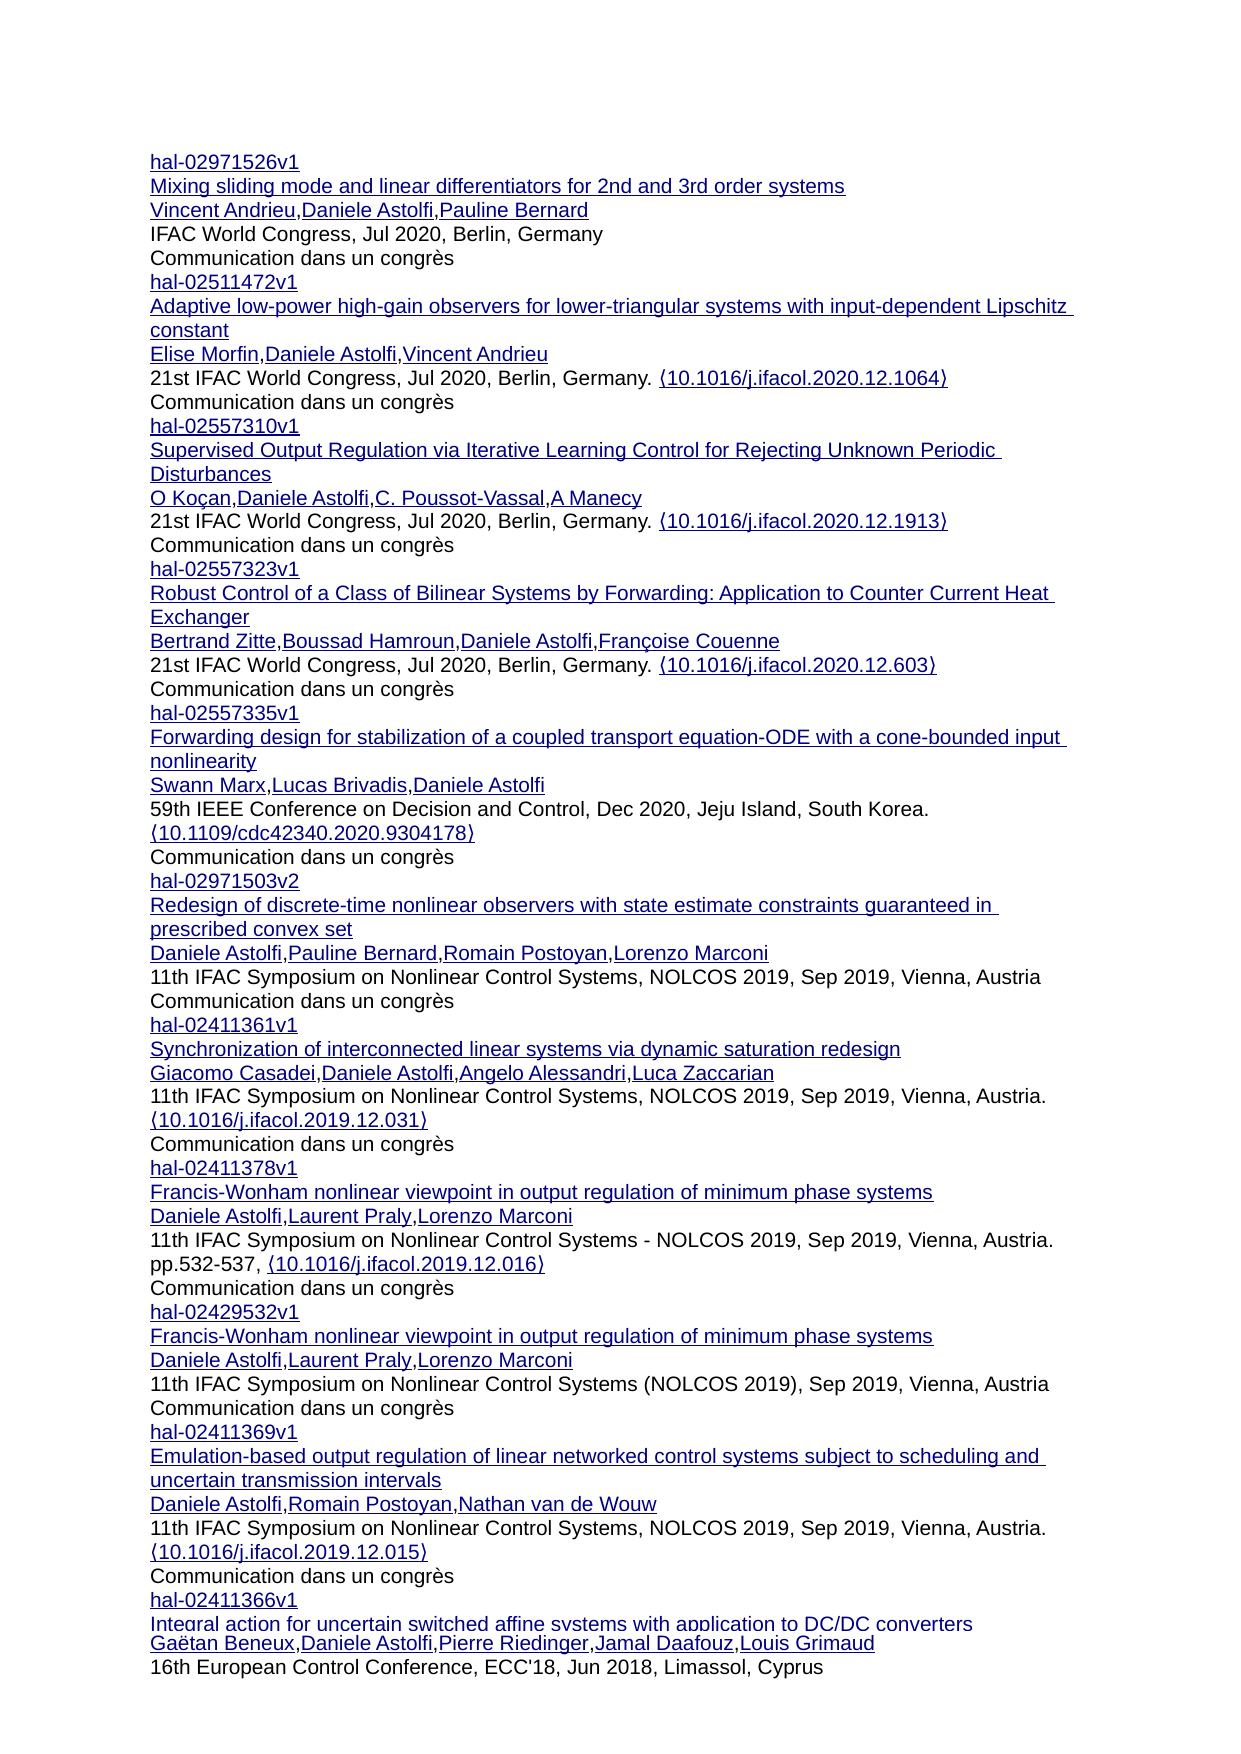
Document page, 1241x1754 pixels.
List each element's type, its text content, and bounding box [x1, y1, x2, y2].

table_cell Redesign of discrete-time nonlinear observers with state estimate constraints guaranteed in prescribed convex set Daniele Astolfi,Pauline Bernard,Romain Postoyan,Lorenzo Marconi 11th IFAC Symposium on Nonlinear Control Systems, NOLCOS 2019, Sep 2019, Vienna, Austria Communication dans un congrès hal-02411361v1 [150, 893, 1090, 1036]
table_cell Emulation-based output regulation of linear networked control systems subject to scheduling and uncertain transmission intervals Daniele Astolfi,Romain Postoyan,Nathan van de Wouw 11th IFAC Symposium on Nonlinear Control Systems, NOLCOS 2019, Sep 2019, Vienna, Austria. ⟨10.1016/j.ifacol.2019.12.015⟩ Communication dans un congrès hal-02411366v1 [150, 1444, 1090, 1611]
table_cell Adaptive low-power high-gain observers for lower-triangular systems with input-dependent Lipschitz constant Elise Morfin,Daniele Astolfi,Vincent Andrieu 21st IFAC World Congress, Jul 2020, Berlin, Germany. ⟨10.1016/j.ifacol.2020.12.1064⟩ Communication dans un congrès hal-02557310v1 [150, 294, 1090, 437]
table_cell hal-02971526v1 [150, 150, 1090, 174]
table_cell Supervised Output Regulation via Iterative Learning Control for Rejecting Unknown Periodic Disturbances O Koçan,Daniele Astolfi,C. Poussot-Vassal,A Manecy 21st IFAC World Congress, Jul 2020, Berlin, Germany. ⟨10.1016/j.ifacol.2020.12.1913⟩ Communication dans un congrès hal-02557323v1 [150, 438, 1090, 581]
table_cell Mixing sliding mode and linear differentiators for 2nd and 3rd order systems Vincent Andrieu,Daniele Astolfi,Pauline Bernard IFAC World Congress, Jul 2020, Berlin, Germany Communication dans un congrès hal-02511472v1 [150, 174, 1090, 294]
table_cell Synchronization of interconnected linear systems via dynamic saturation redesign Giacomo Casadei,Daniele Astolfi,Angelo Alessandri,Luca Zaccarian 11th IFAC Symposium on Nonlinear Control Systems, NOLCOS 2019, Sep 2019, Vienna, Austria. ⟨10.1016/j.ifacol.2019.12.031⟩ Communication dans un congrès hal-02411378v1 [150, 1036, 1090, 1180]
table_cell Francis-Wonham nonlinear viewpoint in output regulation of minimum phase systems Daniele Astolfi,Laurent Praly,Lorenzo Marconi 11th IFAC Symposium on Nonlinear Control Systems - NOLCOS 2019, Sep 2019, Vienna, Austria. pp.532-537, ⟨10.1016/j.ifacol.2019.12.016⟩ Communication dans un congrès hal-02429532v1 [150, 1180, 1090, 1324]
table_cell Francis-Wonham nonlinear viewpoint in output regulation of minimum phase systems Daniele Astolfi,Laurent Praly,Lorenzo Marconi 11th IFAC Symposium on Nonlinear Control Systems (NOLCOS 2019), Sep 2019, Vienna, Austria Communication dans un congrès hal-02411369v1 [150, 1324, 1090, 1444]
table_cell Robust Control of a Class of Bilinear Systems by Forwarding: Application to Counter Current Heat Exchanger Bertrand Zitte,Boussad Hamroun,Daniele Astolfi,Françoise Couenne 21st IFAC World Congress, Jul 2020, Berlin, Germany. ⟨10.1016/j.ifacol.2020.12.603⟩ Communication dans un congrès hal-02557335v1 [150, 581, 1090, 725]
table_cell Integral action for uncertain switched affine systems with application to DC/DC converters Gaëtan Beneux,Daniele Astolfi,Pierre Riedinger,Jamal Daafouz,Louis Grimaud 16th European Control Conference, ECC'18, Jun 2018, Limassol, Cyprus [150, 1611, 1090, 1679]
table_cell Forwarding design for stabilization of a coupled transport equation-ODE with a cone-bounded input nonlinearity Swann Marx,Lucas Brivadis,Daniele Astolfi 59th IEEE Conference on Decision and Control, Dec 2020, Jeju Island, South Korea. ⟨10.1109/cdc42340.2020.9304178⟩ Communication dans un congrès hal-02971503v2 [150, 725, 1090, 893]
